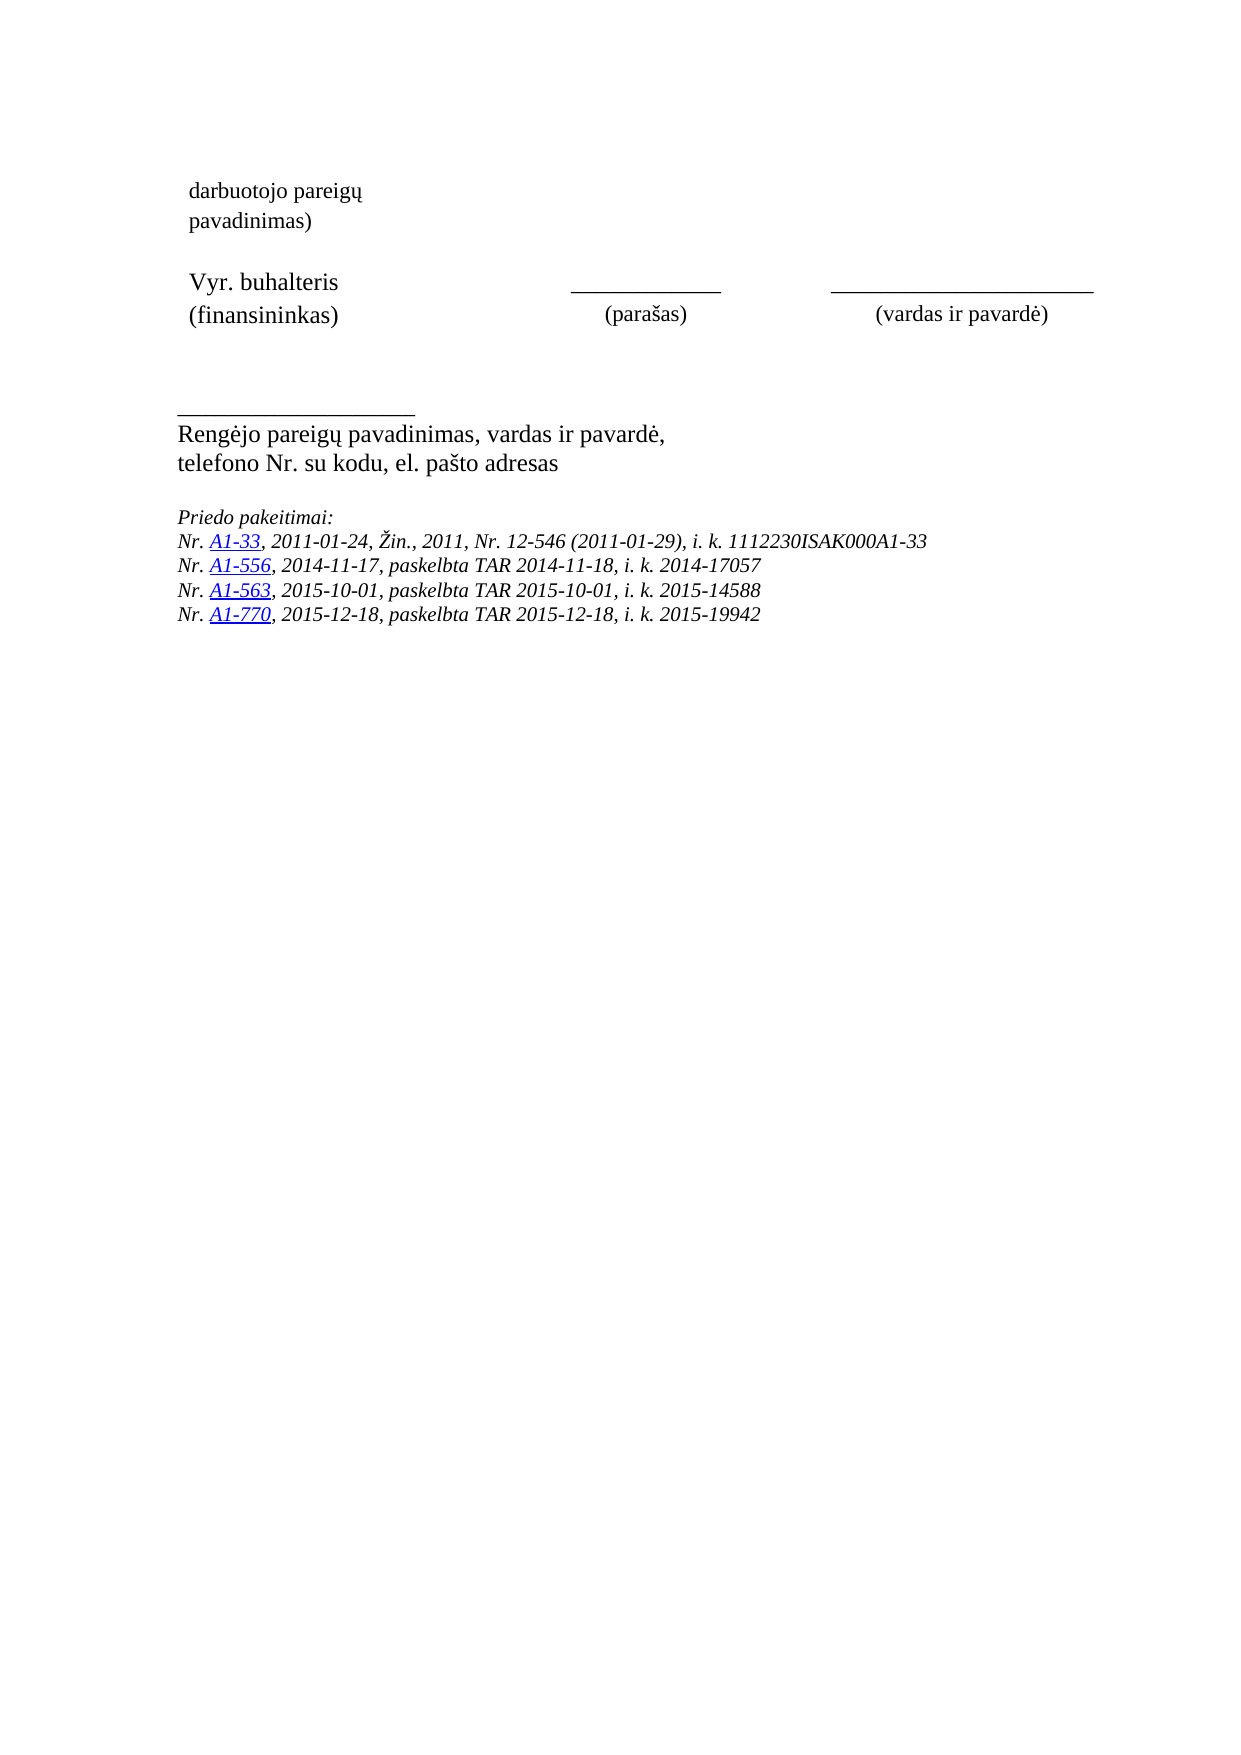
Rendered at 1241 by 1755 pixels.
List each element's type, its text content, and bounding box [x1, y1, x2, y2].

table_header Vyr. buhalteris (finansininkas) [177, 267, 489, 333]
table_header darbuotojo pareigų pavadinimas) [177, 177, 490, 238]
text Nr. A1-770, 2015-12-18, paskelbta TAR 2015-12-18, i. k. 2015-19942 [177, 602, 1181, 626]
text Priedo pakeitimai: [177, 505, 1181, 529]
text Nr. A1-556, 2014-11-17, paskelbta TAR 2014-11-18, i. k. 2014-17057 [177, 553, 1181, 577]
table_header [490, 177, 802, 238]
text ___________________ [177, 390, 1181, 419]
table_header _____________________ (vardas ir pavardė) [802, 267, 1122, 333]
text Rengėjo pareigų pavadinimas, vardas ir pavardė, [177, 419, 1181, 448]
text Nr. A1-563, 2015-10-01, paskelbta TAR 2015-10-01, i. k. 2015-14588 [177, 577, 1181, 602]
table_header [802, 177, 1122, 238]
text telefono Nr. su kodu, el. pašto adresas [177, 448, 1181, 477]
text Nr. A1-33, 2011-01-24, Žin., 2011, Nr. 12-546 (2011-01-29), i. k. 1112230ISAK000A1-33 [177, 529, 1181, 553]
table_header ____________ (parašas) [490, 267, 802, 333]
